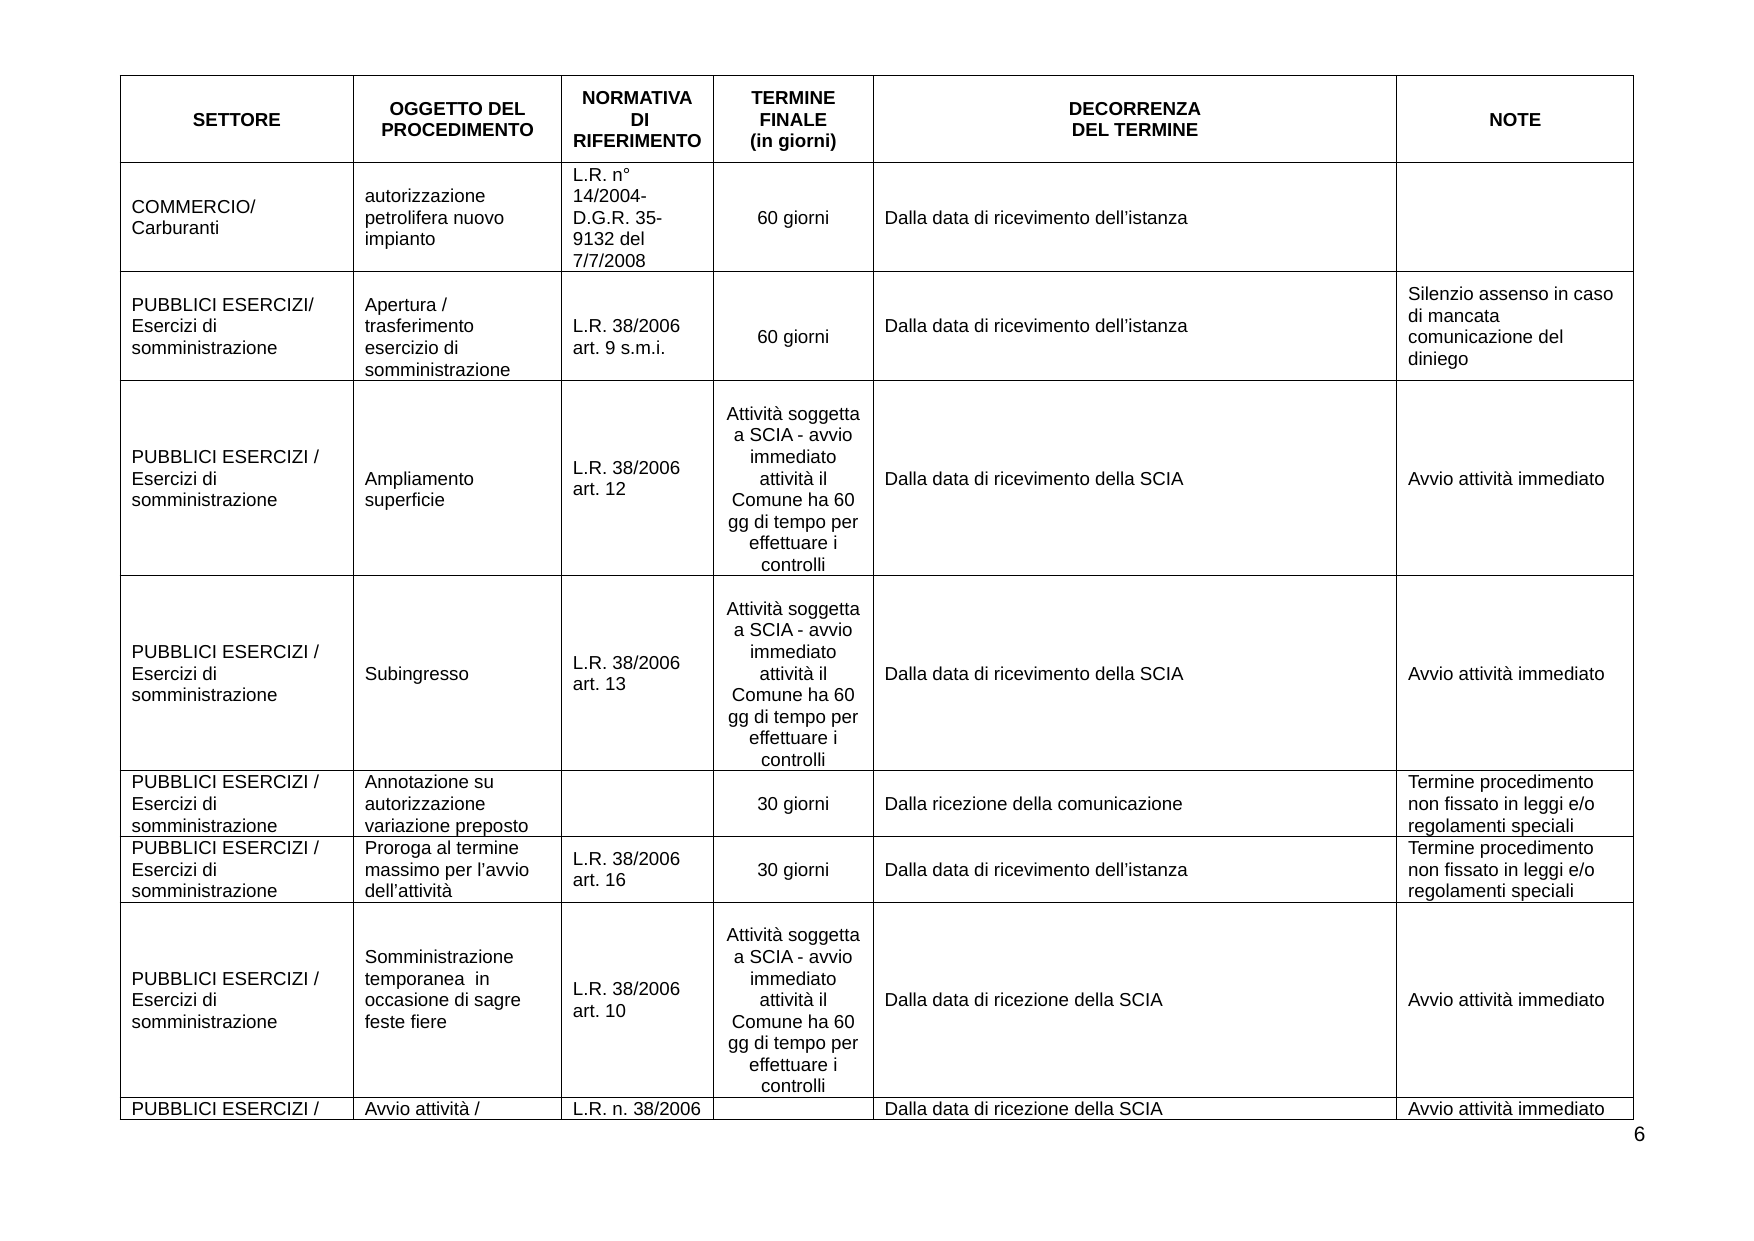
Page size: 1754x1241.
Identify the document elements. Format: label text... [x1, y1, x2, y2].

table_cell PUBBLICI ESERCIZI / Esercizi di somministrazione [121, 837, 353, 902]
table_cell Annotazione su autorizzazione variazione preposto [354, 771, 561, 836]
table_header NOTE [1397, 76, 1633, 162]
table_cell Subingresso [354, 576, 561, 770]
table_cell Avvio attività immediato [1397, 903, 1633, 1097]
table_cell Termine procedimento non fissato in leggi e/o regolamenti speciali [1397, 837, 1633, 902]
table_cell Avvio attività immediato [1397, 1098, 1633, 1119]
table_cell Dalla data di ricezione della SCIA [874, 1098, 1396, 1119]
table_cell [562, 771, 713, 836]
table_cell Avvio attività immediato [1397, 381, 1633, 575]
table_cell PUBBLICI ESERCIZI / [121, 1098, 353, 1119]
table_cell Dalla data di ricevimento dell’istanza [874, 837, 1396, 902]
table_cell L.R. 38/2006 art. 12 [562, 381, 713, 575]
table_header TERMINE FINALE (in giorni) [714, 76, 873, 162]
table_cell L.R. 38/2006 art. 9 s.m.i. [562, 272, 713, 380]
table_cell Termine procedimento non fissato in leggi e/o regolamenti speciali [1397, 771, 1633, 836]
table_cell Somministrazione temporanea in occasione di sagre feste fiere [354, 903, 561, 1097]
table_cell Dalla data di ricevimento della SCIA [874, 576, 1396, 770]
table_cell Dalla data di ricezione della SCIA [874, 903, 1396, 1097]
table_header SETTORE [121, 76, 353, 162]
table_cell 30 giorni [714, 771, 873, 836]
table_cell Attività soggetta a SCIA - avvio immediato attività il Comune ha 60 gg di tempo per effettuare i controlli [714, 903, 873, 1097]
table_cell L.R. 38/2006 art. 10 [562, 903, 713, 1097]
table_cell Proroga al termine massimo per l’avvio dell’attività [354, 837, 561, 902]
table_cell Dalla data di ricevimento dell’istanza [874, 272, 1396, 380]
table_cell PUBBLICI ESERCIZI / Esercizi di somministrazione [121, 381, 353, 575]
table_cell L.R. n° 14/2004- D.G.R. 35-9132 del 7/7/2008 [562, 163, 713, 271]
table_cell [1397, 163, 1633, 271]
table_cell Attività soggetta a SCIA - avvio immediato attività il Comune ha 60 gg di tempo per effettuare i controlli [714, 576, 873, 770]
table_cell PUBBLICI ESERCIZI / Esercizi di somministrazione [121, 576, 353, 770]
table_cell Dalla data di ricevimento dell’istanza [874, 163, 1396, 271]
table_cell Dalla data di ricevimento della SCIA [874, 381, 1396, 575]
table_cell Silenzio assenso in caso di mancata comunicazione del diniego [1397, 272, 1633, 380]
table_cell Dalla ricezione della comunicazione [874, 771, 1396, 836]
table_cell 60 giorni [714, 163, 873, 271]
table_cell PUBBLICI ESERCIZI / Esercizi di somministrazione [121, 903, 353, 1097]
table_cell Ampliamento superficie [354, 381, 561, 575]
table_cell PUBBLICI ESERCIZI / Esercizi di somministrazione [121, 771, 353, 836]
table_header DECORRENZA DEL TERMINE [874, 76, 1396, 162]
table_cell Avvio attività / [354, 1098, 561, 1119]
table_cell Avvio attività immediato [1397, 576, 1633, 770]
table_cell L.R. 38/2006 art. 13 [562, 576, 713, 770]
table_cell L.R. n. 38/2006 [562, 1098, 713, 1119]
table_cell Attività soggetta a SCIA - avvio immediato attività il Comune ha 60 gg di tempo per effettuare i controlli [714, 381, 873, 575]
table_cell Apertura / trasferimento esercizio di somministrazione [354, 272, 561, 380]
table_cell 30 giorni [714, 837, 873, 902]
table_header NORMATIVA DI RIFERIMENTO [562, 76, 713, 162]
table_cell 60 giorni [714, 272, 873, 380]
table_cell PUBBLICI ESERCIZI/ Esercizi di somministrazione [121, 272, 353, 380]
table_cell L.R. 38/2006 art. 16 [562, 837, 713, 902]
table_cell COMMERCIO/ Carburanti [121, 163, 353, 271]
table_cell autorizzazione petrolifera nuovo impianto [354, 163, 561, 271]
table_cell [714, 1098, 873, 1119]
table_header OGGETTO DEL PROCEDIMENTO [354, 76, 561, 162]
